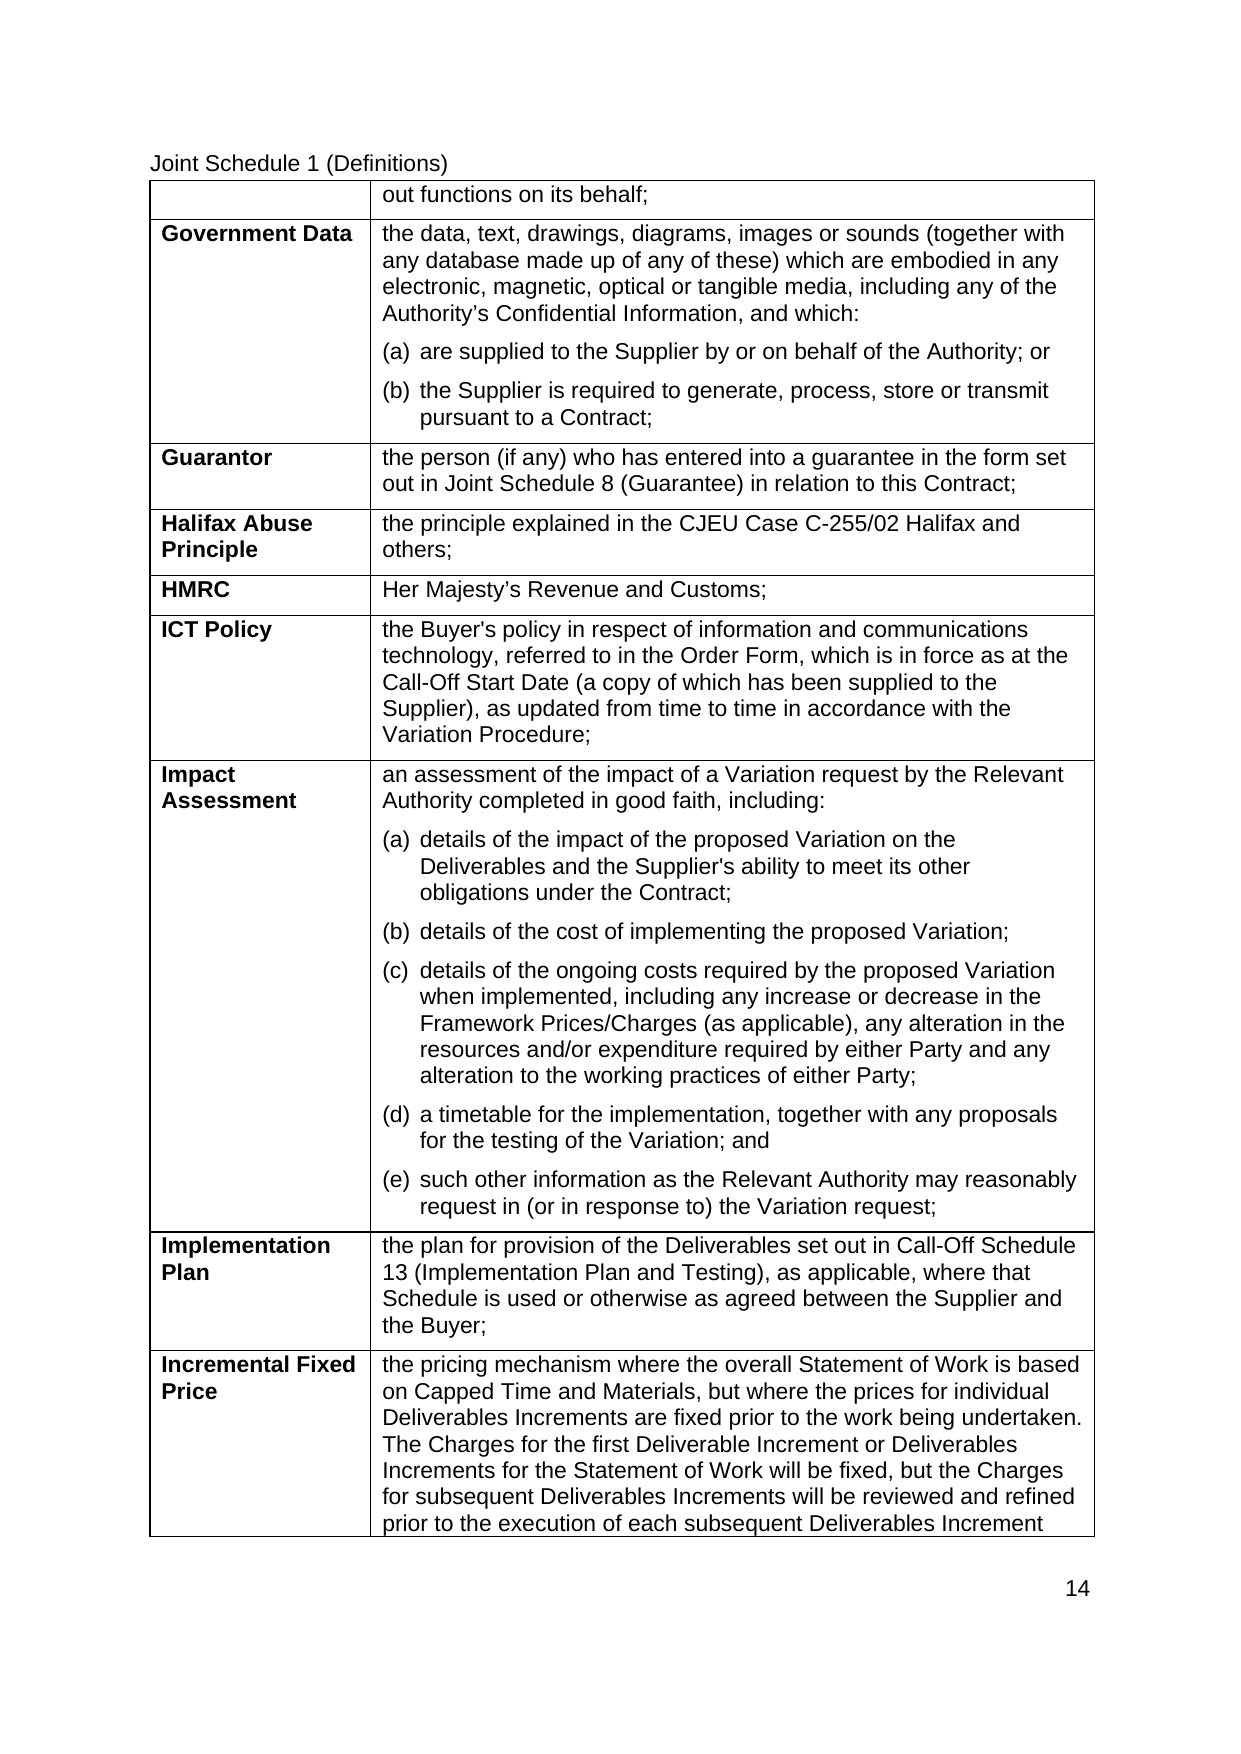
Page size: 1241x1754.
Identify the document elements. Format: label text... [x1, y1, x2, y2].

table_cell HMRC [151, 576, 370, 615]
table_cell Guarantor [151, 444, 370, 509]
table_cell [151, 181, 370, 219]
table_cell Her Majesty’s Revenue and Customs; [371, 576, 1094, 615]
table_cell the person (if any) who has entered into a guarantee in the form set out in Joint Schedule 8 (Guarantee) in relation to this Contract; [371, 444, 1094, 509]
table_cell the principle explained in the CJEU Case C-255/02 Halifax and others; [371, 510, 1094, 575]
table_cell the data, text, drawings, diagrams, images or sounds (together with any database made up of any of these) which are embodied in any electronic, magnetic, optical or tangible media, including any of the Authority’s Confidential Information, and which: are supplied to the Supplier by or on behalf of the Authority; or the Supplier is required to generate, process, store or transmit pursuant to a Contract; [371, 220, 1094, 442]
table_cell Halifax Abuse Principle [151, 510, 370, 575]
table_cell Incremental Fixed Price [151, 1351, 370, 1536]
table_cell an assessment of the impact of a Variation request by the Relevant Authority completed in good faith, including: details of the impact of the proposed Variation on the Deliverables and the Supplier's ability to meet its other obligations under the Contract; details of the cost of implementing the proposed Variation; details of the ongoing costs required by the proposed Variation when implemented, including any increase or decrease in the Framework Prices/Charges (as applicable), any alteration in the resources and/or expenditure required by either Party and any alteration to the working practices of either Party; a timetable for the implementation, together with any proposals for the testing of the Variation; and such other information as the Relevant Authority may reasonably request in (or in response to) the Variation request; [371, 761, 1094, 1231]
table_cell Implementation Plan [151, 1233, 370, 1350]
table_cell the plan for provision of the Deliverables set out in Call-Off Schedule 13 (Implementation Plan and Testing), as applicable, where that Schedule is used or otherwise as agreed between the Supplier and the Buyer; [371, 1233, 1094, 1350]
table_cell out functions on its behalf; [371, 181, 1094, 219]
table_cell Impact Assessment [151, 761, 370, 1231]
table_cell ICT Policy [151, 616, 370, 760]
table_cell Government Data [151, 220, 370, 442]
table_cell the Buyer's policy in respect of information and communications technology, referred to in the Order Form, which is in force as at the Call-Off Start Date (a copy of which has been supplied to the Supplier), as updated from time to time in accordance with the Variation Procedure; [371, 616, 1094, 760]
table_cell the pricing mechanism where the overall Statement of Work is based on Capped Time and Materials, but where the prices for individual Deliverables Increments are fixed prior to the work being undertaken. The Charges for the first Deliverable Increment or Deliverables Increments for the Statement of Work will be fixed, but the Charges for subsequent Deliverables Increments will be reviewed and refined prior to the execution of each subsequent Deliverables Increment [371, 1351, 1094, 1536]
